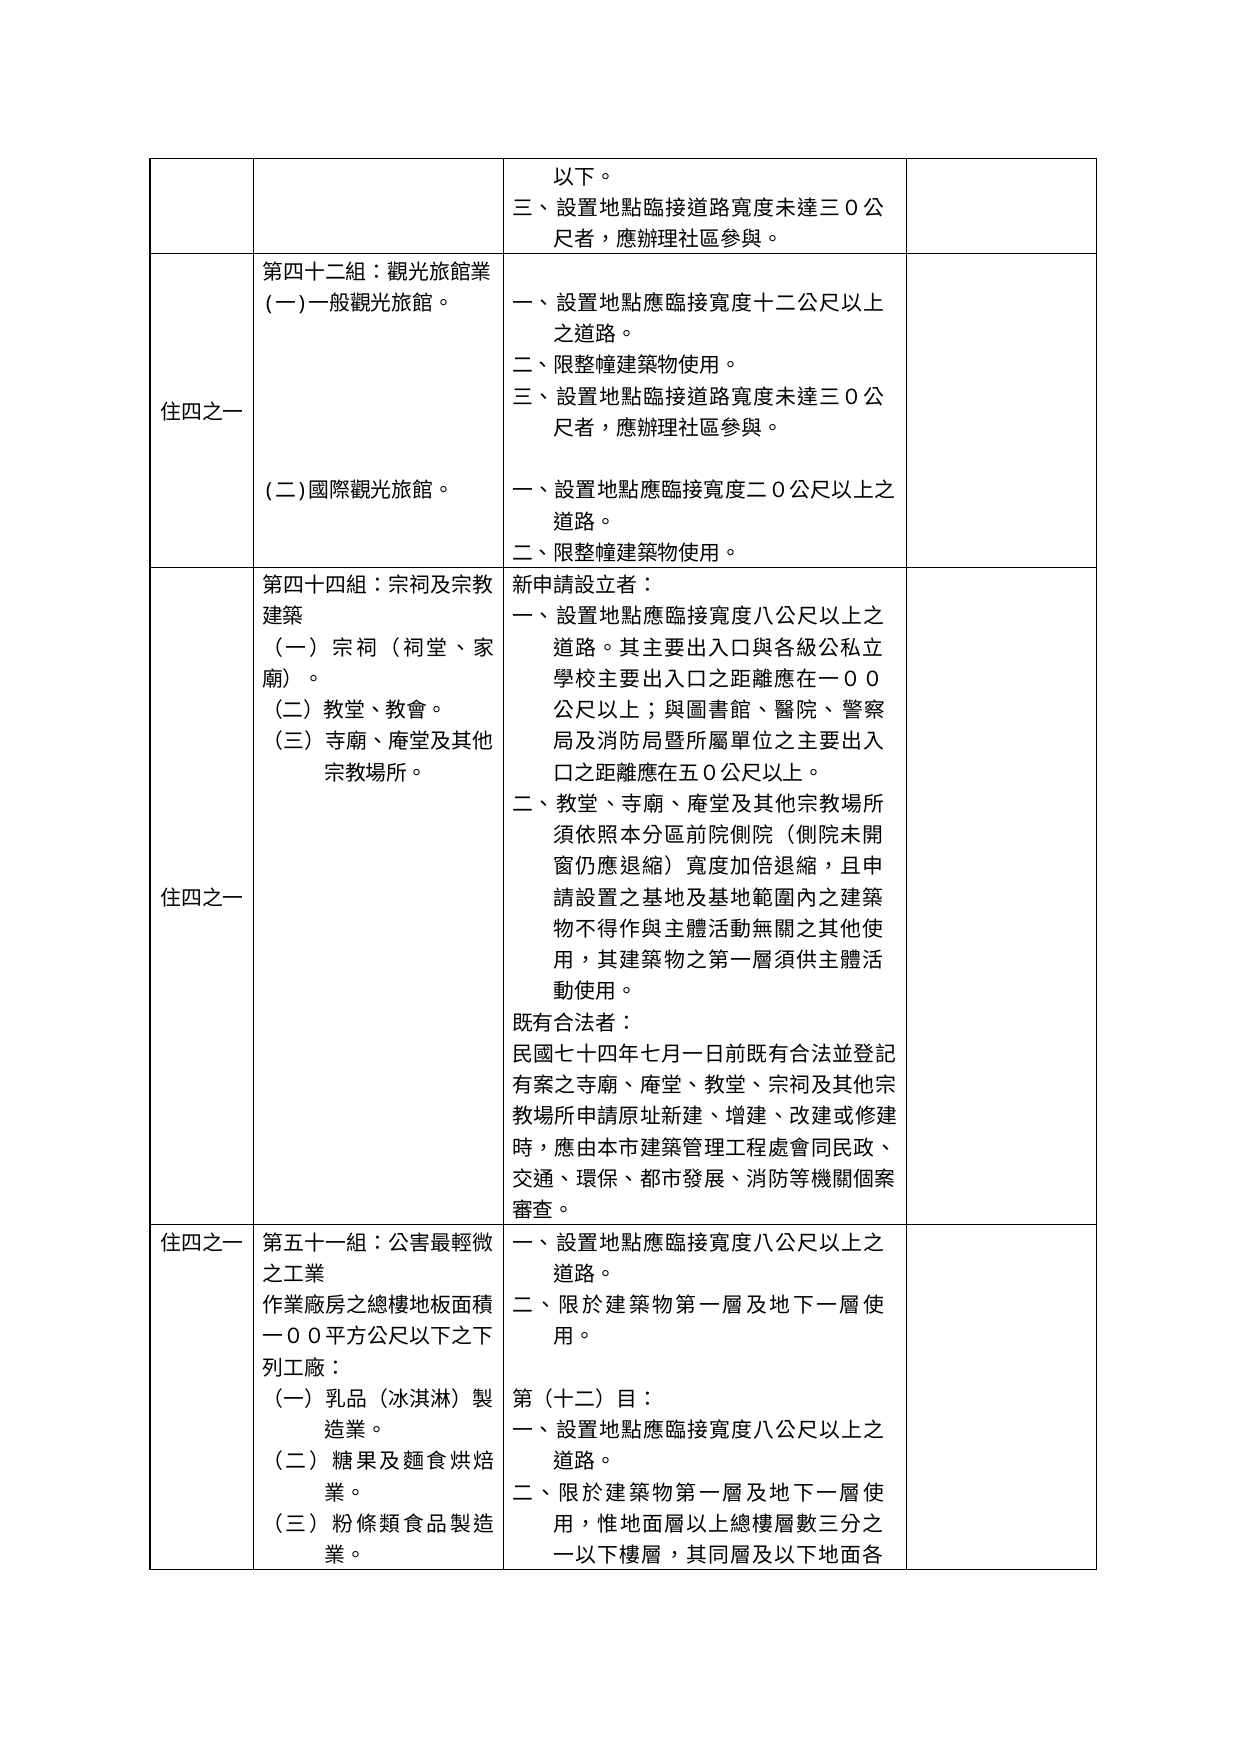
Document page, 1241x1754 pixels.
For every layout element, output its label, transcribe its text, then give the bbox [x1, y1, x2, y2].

table_cell [907, 254, 1096, 567]
table_cell 住四之一 [151, 568, 253, 1224]
table_cell 第四十四組：宗祠及宗教建築 （一）宗祠（祠堂、家廟）。 （二）教堂、教會。 （三）寺廟、庵堂及其他宗教場所。 [254, 568, 503, 1224]
table_cell 住四之一 [151, 1225, 253, 1569]
table_cell [907, 568, 1096, 1224]
table_cell [907, 1225, 1096, 1569]
table_cell [907, 159, 1096, 253]
table_cell [254, 159, 503, 253]
table_cell 第四十二組：觀光旅館業 (一)一般觀光旅館。 (二)國際觀光旅館。 [254, 254, 503, 567]
table_cell 住四之一 [151, 254, 253, 567]
table_cell [151, 159, 253, 253]
table_cell 一、設置地點應臨接寬度八公尺以上之道路。 二、限於建築物第一層及地下一層使用。 第（十二）目： 一、設置地點應臨接寬度八公尺以上之道路。 二、限於建築物第一層及地下一層使用，惟地面層以上總樓層數三分之一以下樓層，其同層及以下地面各 [504, 1225, 906, 1569]
table_cell 第五十一組：公害最輕微之工業 作業廠房之總樓地板面積一００平方公尺以下之下列工廠： （一）乳品（冰淇淋）製造業。 （二）糖果及麵食烘焙業。 （三）粉條類食品製造業。 [254, 1225, 503, 1569]
table_cell 一、設置地點應臨接寬度十二公尺以上之道路。 二、限整幢建築物使用。 三、設置地點臨接道路寬度未達三０公尺者，應辦理社區參與。 一、設置地點應臨接寬度二０公尺以上之道路。 二、限整幢建築物使用。 [504, 254, 906, 567]
table_cell 以下。 三、設置地點臨接道路寬度未達三０公尺者，應辦理社區參與。 [504, 159, 906, 253]
table_cell 新申請設立者： 一、設置地點應臨接寬度八公尺以上之道路。其主要出入口與各級公私立學校主要出入口之距離應在一００公尺以上；與圖書館、醫院、警察局及消防局暨所屬單位之主要出入口之距離應在五０公尺以上。 二、教堂、寺廟、庵堂及其他宗教場所須依照本分區前院側院（側院未開窗仍應退縮）寬度加倍退縮，且申請設置之基地及基地範圍內之建築物不得作與主體活動無關之其他使用，其建築物之第一層須供主體活動使用。 既有合法者： 民國七十四年七月一日前既有合法並登記有案之寺廟、庵堂、教堂、宗祠及其他宗教場所申請原址新建、增建、改建或修建時，應由本市建築管理工程處會同民政、交通、環保、都市發展、消防等機關個案審查。 [504, 568, 906, 1224]
